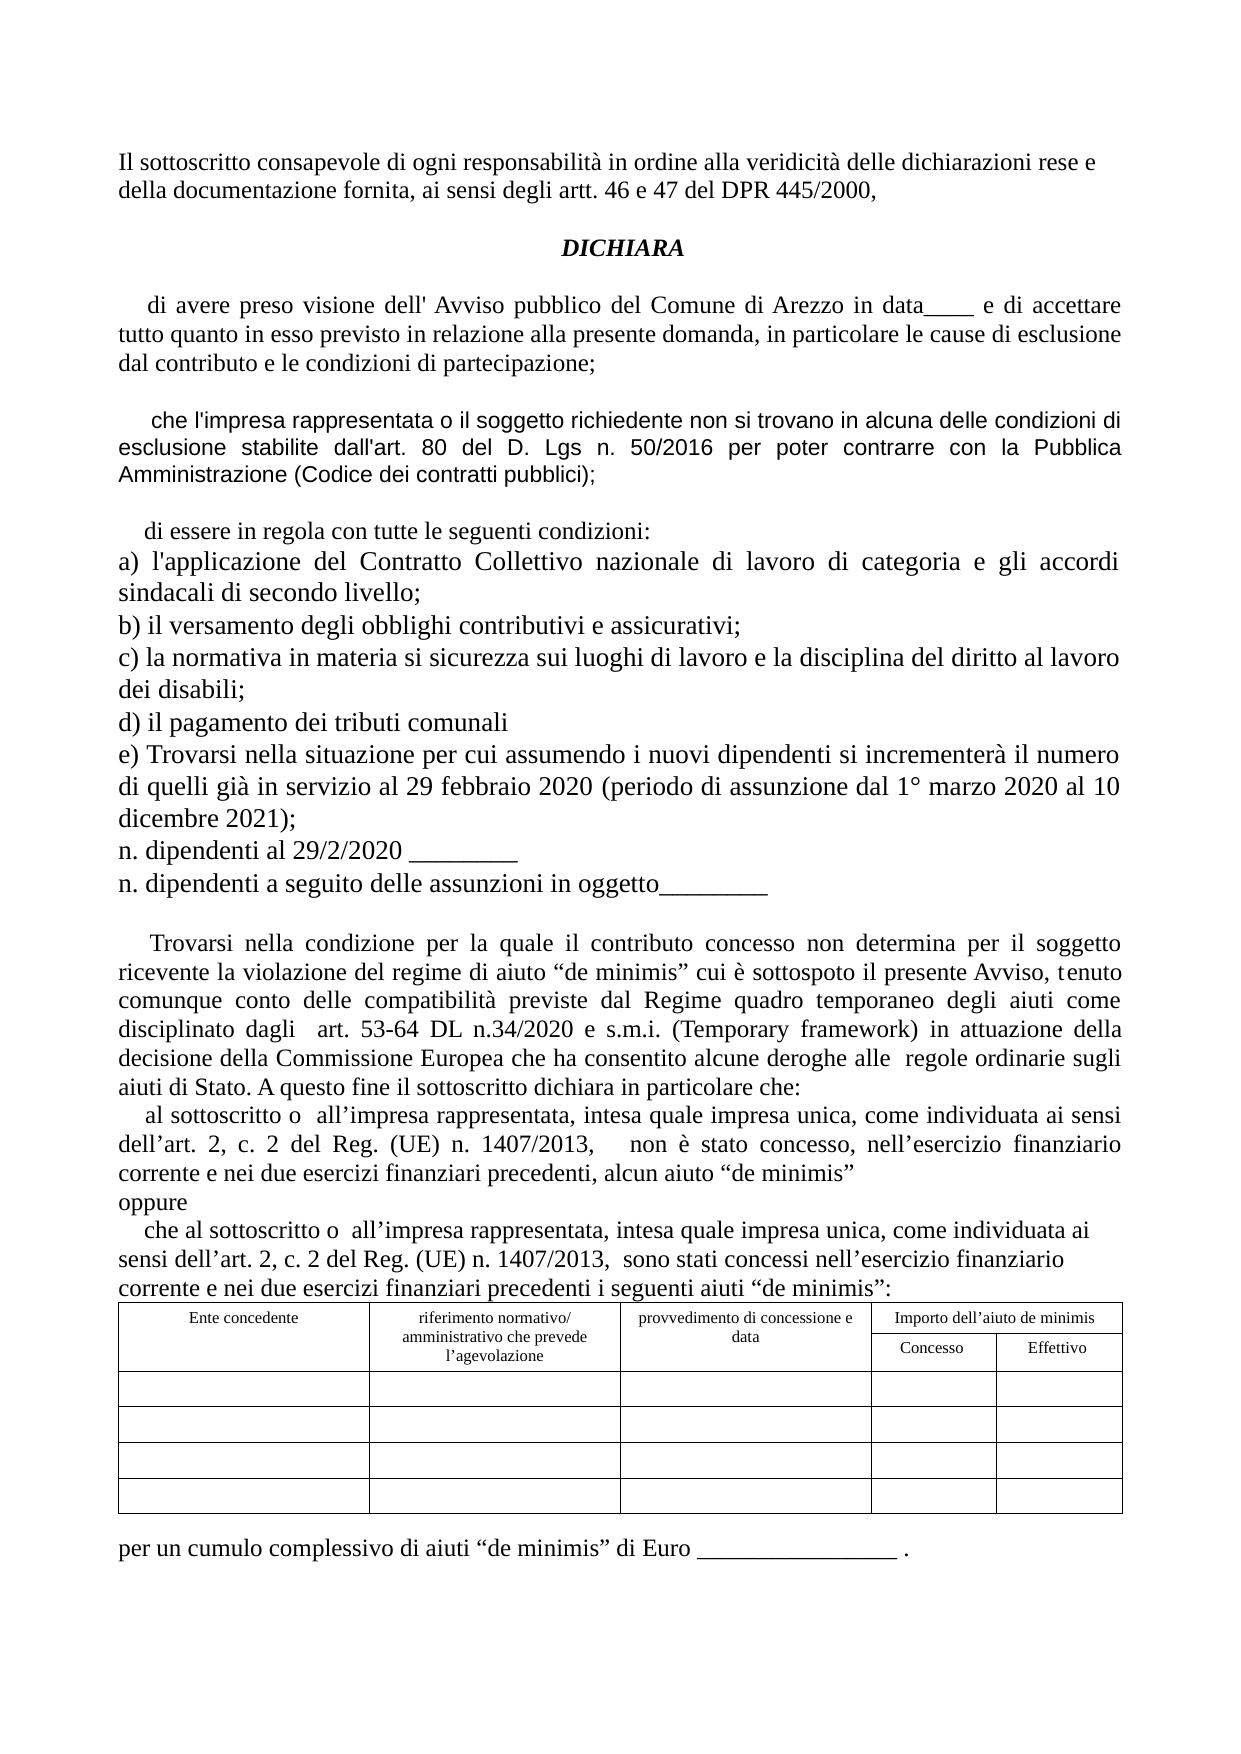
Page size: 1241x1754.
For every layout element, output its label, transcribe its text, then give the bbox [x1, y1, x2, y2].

table_cell [119, 1479, 369, 1513]
text per un cumulo complessivo di aiuti “de minimis” di Euro ________________ . [118, 1533, 1122, 1561]
list n. dipendenti al 29/2/2020 ________ [81, 834, 1121, 866]
table_cell [997, 1407, 1122, 1442]
text  che al sottoscritto o all’impresa rappresentata, intesa quale impresa unica, come individuata ai sensi dell’art. 2, c. 2 del Reg. (UE) n. 1407/2013, sono stati concessi nell’esercizio finanziario corrente e nei due esercizi finanziari precedenti i seguenti aiuti “de minimis”: [118, 1216, 1122, 1302]
text DICHIARA [118, 233, 1122, 262]
table_cell [997, 1372, 1122, 1406]
table_cell [621, 1479, 871, 1513]
table_cell [621, 1443, 871, 1478]
text  al sottoscritto o all’impresa rappresentata, intesa quale impresa unica, come individuata ai sensi dell’art. 2, c. 2 del Reg. (UE) n. 1407/2013, non è stato concesso, nell’esercizio finanziario corrente e nei due esercizi finanziari precedenti, alcun aiuto “de minimis” [118, 1101, 1122, 1187]
text Il sottoscritto consapevole di ogni responsabilità in ordine alla veridicità delle dichiarazioni rese e [118, 147, 1122, 176]
table_cell Effettivo [997, 1334, 1122, 1371]
text  Trovarsi nella condizione per la quale il contributo concesso non determina per il soggetto ricevente la violazione del regime di aiuto “de minimis” cui è sottospoto il presente Avviso, tenuto comunque conto delle compatibilità previste dal Regime quadro temporaneo degli aiuti come disciplinato dagli art. 53-64 DL n.34/2020 e s.m.i. (Temporary framework) in attuazione della decisione della Commissione Europea che ha consentito alcune deroghe alle regole ordinarie sugli aiuti di Stato. A questo fine il sottoscritto dichiara in particolare che: [118, 928, 1122, 1101]
table_cell [997, 1479, 1122, 1513]
list b) il versamento degli obblighi contributivi e assicurativi; [81, 609, 1121, 640]
text  che l'impresa rappresentata o il soggetto richiedente non si trovano in alcuna delle condizioni di esclusione stabilite dall'art. 80 del D. Lgs n. 50/2016 per poter contrarre con la Pubblica Amministrazione (Codice dei contratti pubblici); [118, 406, 1122, 487]
table_cell [119, 1407, 369, 1442]
table_cell [621, 1372, 871, 1406]
table_cell [872, 1372, 996, 1406]
table_cell [872, 1443, 996, 1478]
table_cell [370, 1372, 620, 1406]
table_cell [370, 1443, 620, 1478]
table_cell [621, 1407, 871, 1442]
table_header Importo dell’aiuto de minimis [872, 1303, 1122, 1332]
table_cell [997, 1443, 1122, 1478]
text  di essere in regola con tutte le seguenti condizioni: [118, 516, 1122, 544]
table_cell Concesso [872, 1334, 996, 1371]
table_cell [119, 1372, 369, 1406]
table_cell [370, 1407, 620, 1442]
list c) la normativa in materia si sicurezza sui luoghi di lavoro e la disciplina del diritto al lavoro dei disabili; [81, 641, 1121, 704]
table_header Ente concedente [119, 1303, 369, 1371]
text della documentazione fornita, ai sensi degli artt. 46 e 47 del DPR 445/2000, [118, 176, 1122, 204]
table_cell [872, 1407, 996, 1442]
list e) Trovarsi nella situazione per cui assumendo i nuovi dipendenti si incrementerà il numero di quelli già in servizio al 29 febbraio 2020 (periodo di assunzione dal 1° marzo 2020 al 10 dicembre 2021); [81, 738, 1121, 833]
list a) l'applicazione del Contratto Collettivo nazionale di lavoro di categoria e gli accordi sindacali di secondo livello; [74, 544, 1121, 608]
table_cell [872, 1479, 996, 1513]
table_cell [370, 1479, 620, 1513]
list n. dipendenti a seguito delle assunzioni in oggetto________ [81, 867, 1121, 898]
table_header riferimento normativo/ amministrativo che prevede l’agevolazione [370, 1303, 620, 1371]
list d) il pagamento dei tributi comunali [81, 706, 1121, 737]
text oppure [118, 1187, 1122, 1216]
table_cell [119, 1443, 369, 1478]
text  di avere preso visione dell' Avviso pubblico del Comune di Arezzo in data____ e di accettare tutto quanto in esso previsto in relazione alla presente domanda, in particolare le cause di esclusione dal contributo e le condizioni di partecipazione; [118, 291, 1122, 377]
table_header provvedimento di concessione e data [621, 1303, 871, 1371]
